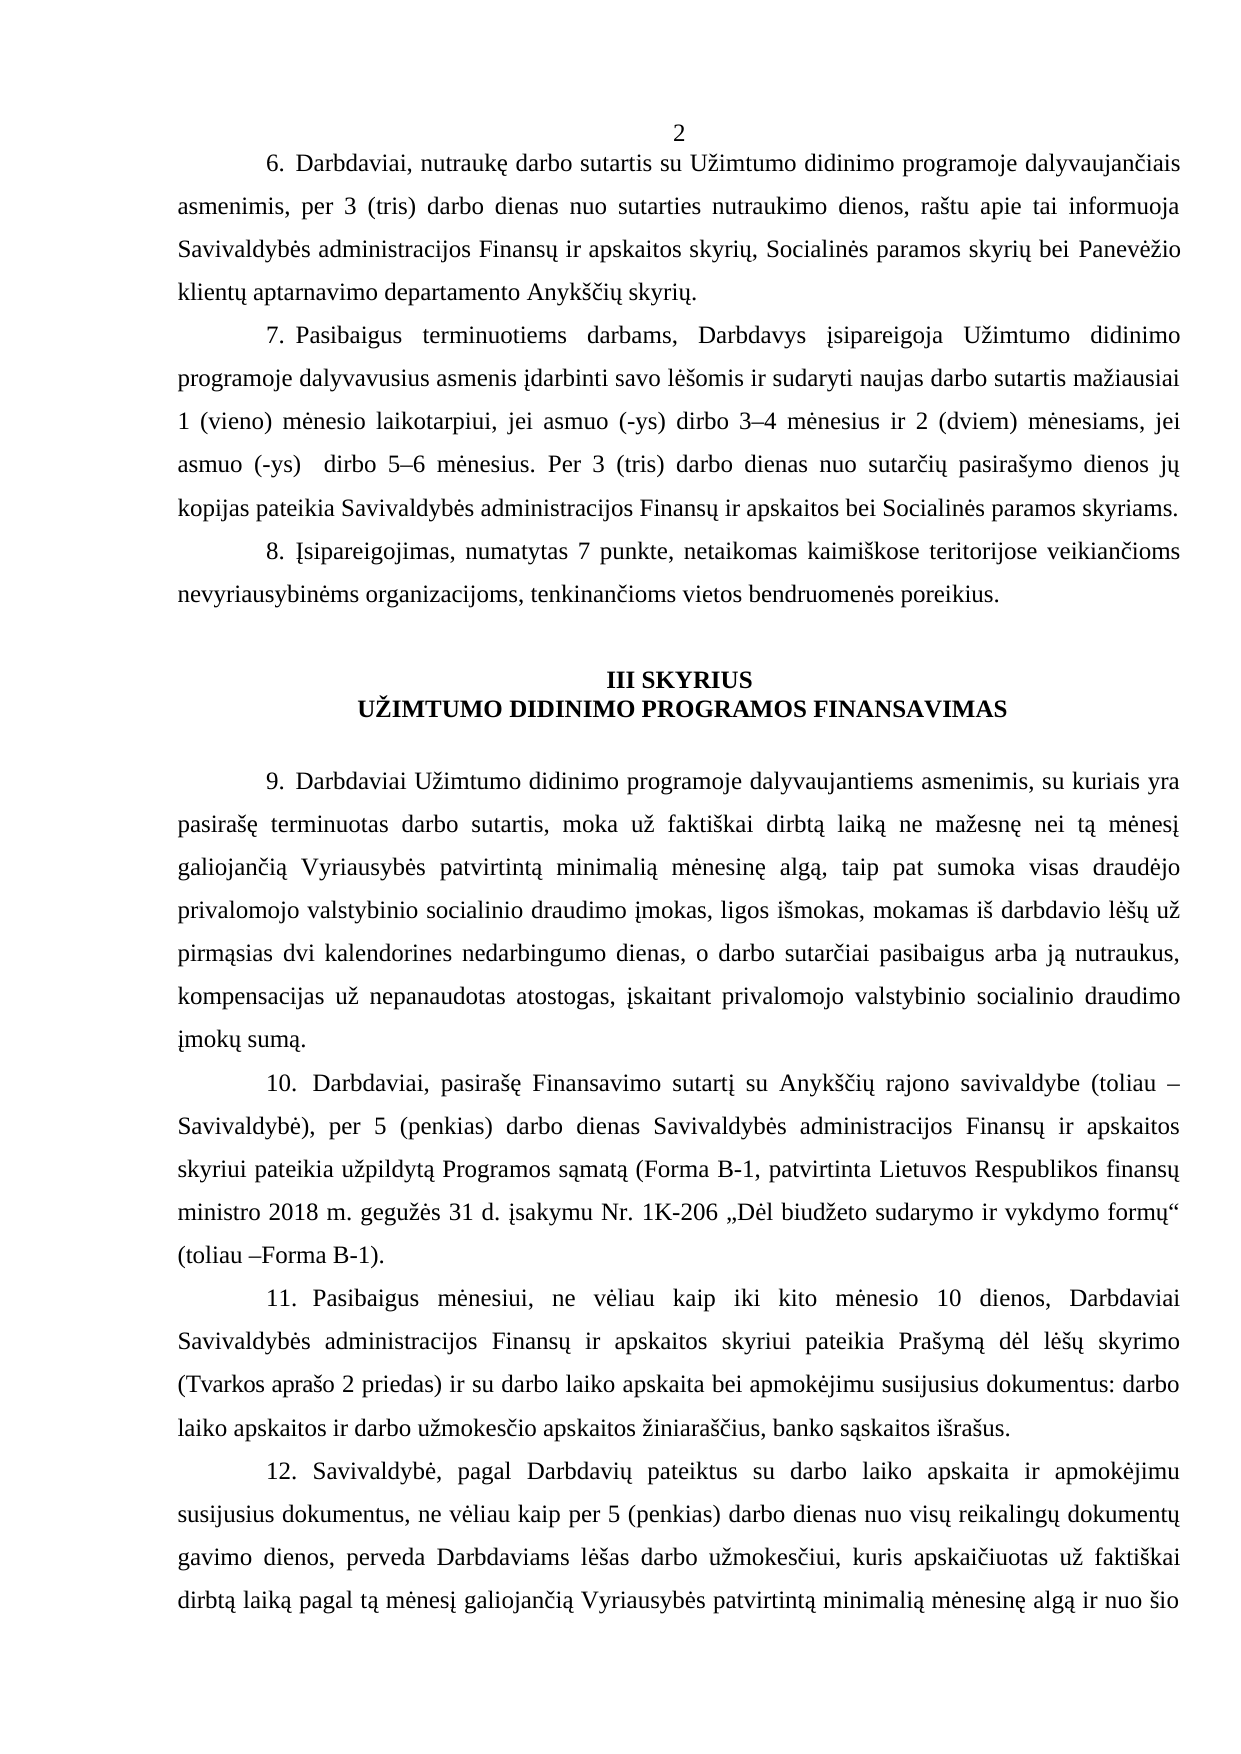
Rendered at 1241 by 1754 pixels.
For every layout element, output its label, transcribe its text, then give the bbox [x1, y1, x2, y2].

text 11. Pasibaigus mėnesiui, ne vėliau kaip iki kito mėnesio 10 dienos, Darbdaviai Savivaldybės administracijos Finansų ir apskaitos skyriui pateikia Prašymą dėl lėšų skyrimo (Tvarkos aprašo 2 priedas) ir su darbo laiko apskaita bei apmokėjimu susijusius dokumentus: darbo laiko apskaitos ir darbo užmokesčio apskaitos žiniaraščius, banko sąskaitos išrašus. [177, 1283, 1181, 1441]
text III SKYRIUS [177, 665, 1181, 694]
text 8. Įsipareigojimas, numatytas 7 punkte, netaikomas kaimiškose teritorijose veikiančioms nevyriausybinėms organizacijoms, tenkinančioms vietos bendruomenės poreikius. [177, 536, 1181, 608]
text 7. Pasibaigus terminuotiems darbams, Darbdavys įsipareigoja Užimtumo didinimo programoje dalyvavusius asmenis įdarbinti savo lėšomis ir sudaryti naujas darbo sutartis mažiausiai 1 (vieno) mėnesio laikotarpiui, jei asmuo (-ys) dirbo 3–4 mėnesius ir 2 (dviem) mėnesiams, jei asmuo (-ys) dirbo 5–6 mėnesius. Per 3 (tris) darbo dienas nuo sutarčių pasirašymo dienos jų kopijas pateikia Savivaldybės administracijos Finansų ir apskaitos bei Socialinės paramos skyriams. [177, 320, 1181, 521]
text 6. Darbdaviai, nutraukę darbo sutartis su Užimtumo didinimo programoje dalyvaujančiais asmenimis, per 3 (tris) darbo dienas nuo sutarties nutraukimo dienos, raštu apie tai informuoja Savivaldybės administracijos Finansų ir apskaitos skyrių, Socialinės paramos skyrių bei Panevėžio klientų aptarnavimo departamento Anykščių skyrių. [177, 148, 1181, 306]
text UŽIMTUMO DIDINIMO PROGRAMOS FINANSAVIMAS [177, 694, 1181, 723]
text 9. Darbdaviai Užimtumo didinimo programoje dalyvaujantiems asmenimis, su kuriais yra pasirašę terminuotas darbo sutartis, moka už faktiškai dirbtą laiką ne mažesnę nei tą mėnesį galiojančią Vyriausybės patvirtintą minimalią mėnesinę algą, taip pat sumoka visas draudėjo privalomojo valstybinio socialinio draudimo įmokas, ligos išmokas, mokamas iš darbdavio lėšų už pirmąsias dvi kalendorines nedarbingumo dienas, o darbo sutarčiai pasibaigus arba ją nutraukus, kompensacijas už nepanaudotas atostogas, įskaitant privalomojo valstybinio socialinio draudimo įmokų sumą. [177, 766, 1181, 1053]
text 10. Darbdaviai, pasirašę Finansavimo sutartį su Anykščių rajono savivaldybe (toliau – Savivaldybė), per 5 (penkias) darbo dienas Savivaldybės administracijos Finansų ir apskaitos skyriui pateikia užpildytą Programos sąmatą (Forma B-1, patvirtinta Lietuvos Respublikos finansų ministro 2018 m. gegužės 31 d. įsakymu Nr. 1K-206 „Dėl biudžeto sudarymo ir vykdymo formų“ (toliau –Forma B-1). [177, 1068, 1181, 1269]
text 12. Savivaldybė, pagal Darbdavių pateiktus su darbo laiko apskaita ir apmokėjimu susijusius dokumentus, ne vėliau kaip per 5 (penkias) darbo dienas nuo visų reikalingų dokumentų gavimo dienos, perveda Darbdaviams lėšas darbo užmokesčiui, kuris apskaičiuotas už faktiškai dirbtą laiką pagal tą mėnesį galiojančią Vyriausybės patvirtintą minimalią mėnesinę algą ir nuo šio [177, 1456, 1181, 1614]
